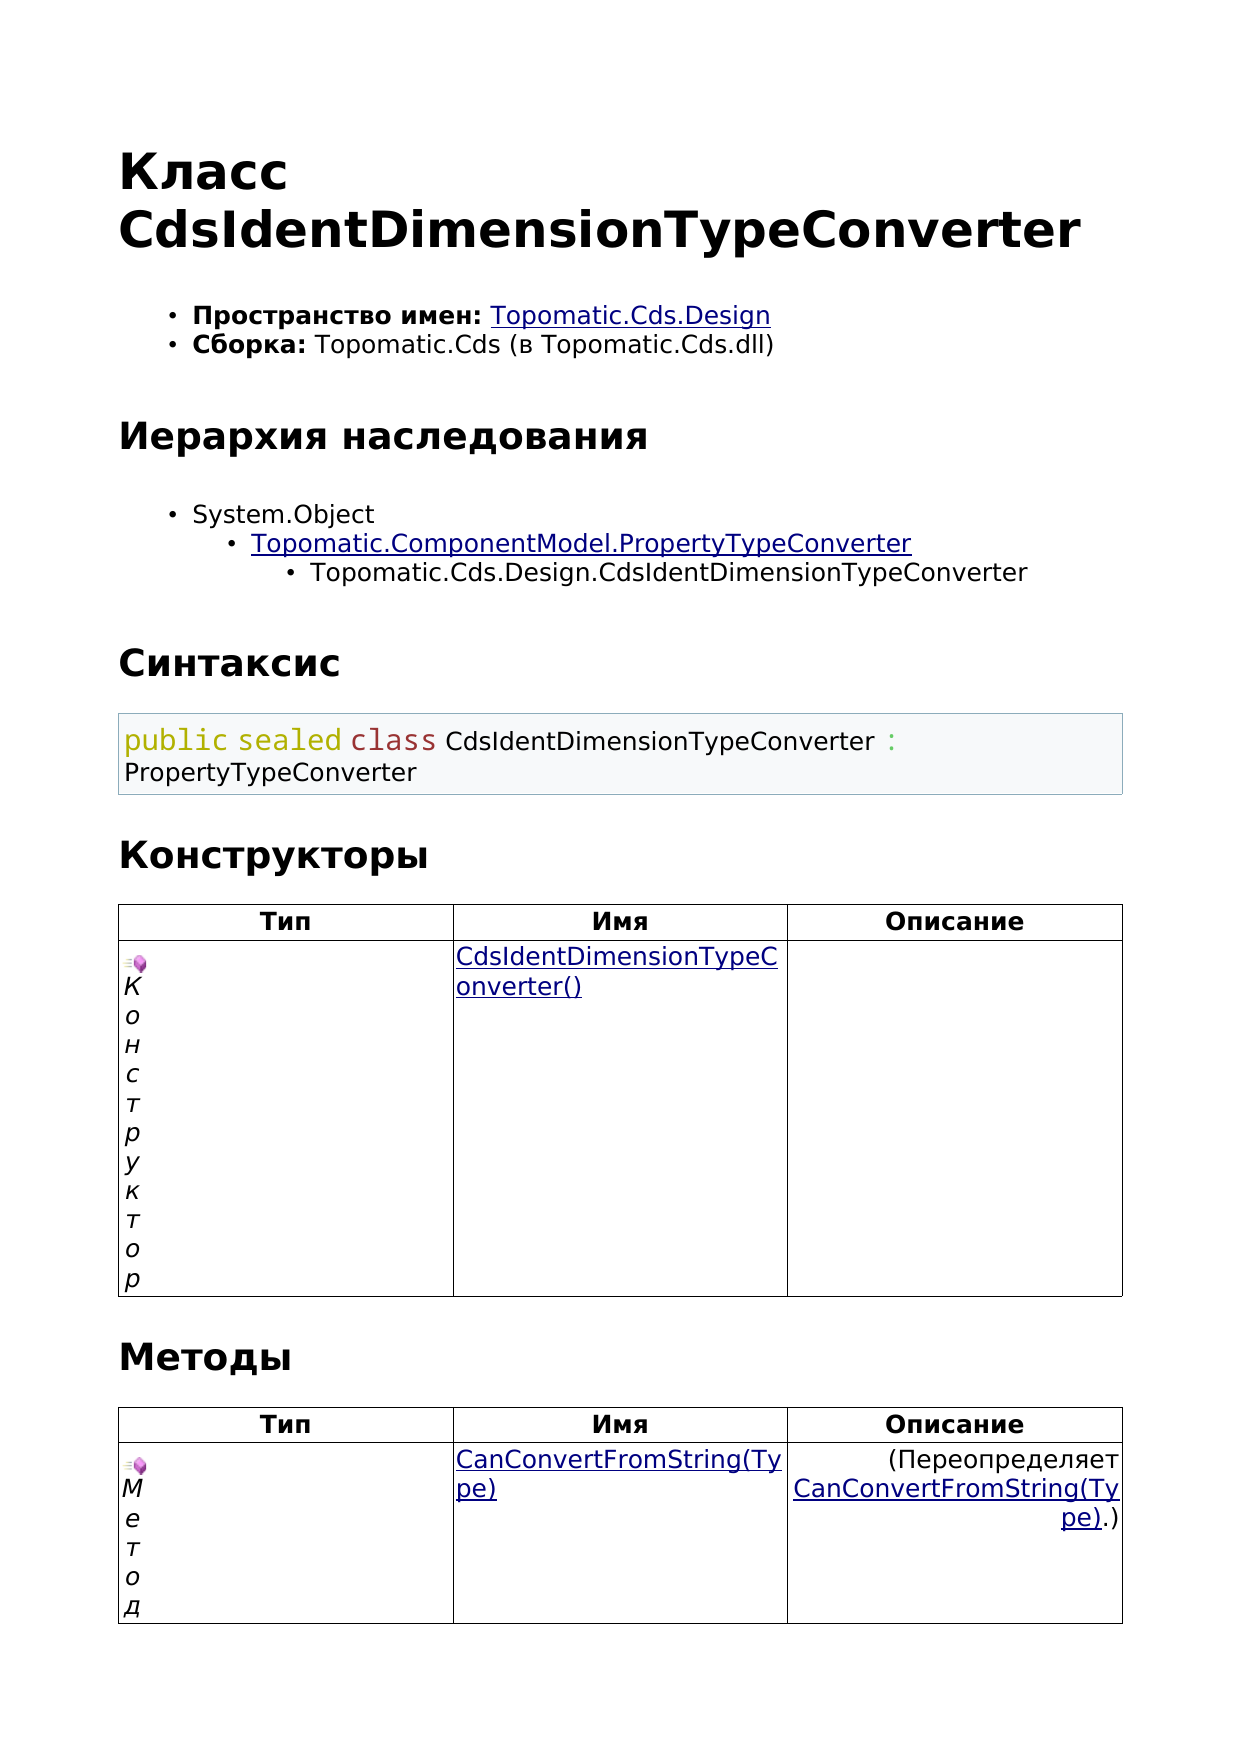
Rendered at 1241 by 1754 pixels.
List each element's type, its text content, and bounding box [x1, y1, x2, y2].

table_cell CdsIdentDimensionTypeConverter() [454, 941, 787, 1296]
table_header Тип [119, 1408, 453, 1442]
subtitle Синтаксис [118, 642, 1122, 686]
list System.Object [177, 500, 1122, 529]
list Пространство имен: Topomatic.Cds.Design [177, 302, 1122, 331]
list Сборка: Topomatic.Cds (в Topomatic.Cds.dll) [177, 331, 1122, 360]
subtitle Класс CdsIdentDimensionTypeConverter [118, 143, 1122, 259]
subtitle Иерархия наследования [118, 414, 1122, 458]
table_header Имя [454, 1408, 787, 1442]
table_header Описание [788, 1408, 1122, 1442]
picture [121, 955, 147, 973]
subtitle Методы [118, 1336, 1122, 1379]
table_header Имя [454, 905, 787, 939]
table_header Тип [119, 905, 453, 939]
subtitle Конструкторы [118, 833, 1122, 877]
table_cell (Переопределяет CanConvertFromString(Type).) [788, 1443, 1122, 1623]
table_cell [119, 1443, 453, 1623]
table_cell [788, 941, 1122, 1296]
list Topomatic.ComponentModel.PropertyTypeConverter [236, 529, 1122, 558]
table_header public sealed class CdsIdentDimensionTypeConverter : PropertyTypeConverter [119, 714, 1122, 793]
list Topomatic.Cds.Design.CdsIdentDimensionTypeConverter [295, 558, 1122, 587]
table_header Описание [788, 905, 1122, 939]
picture [121, 1457, 147, 1475]
table_cell CanConvertFromString(Type) [454, 1443, 787, 1623]
table_cell [119, 941, 453, 1296]
